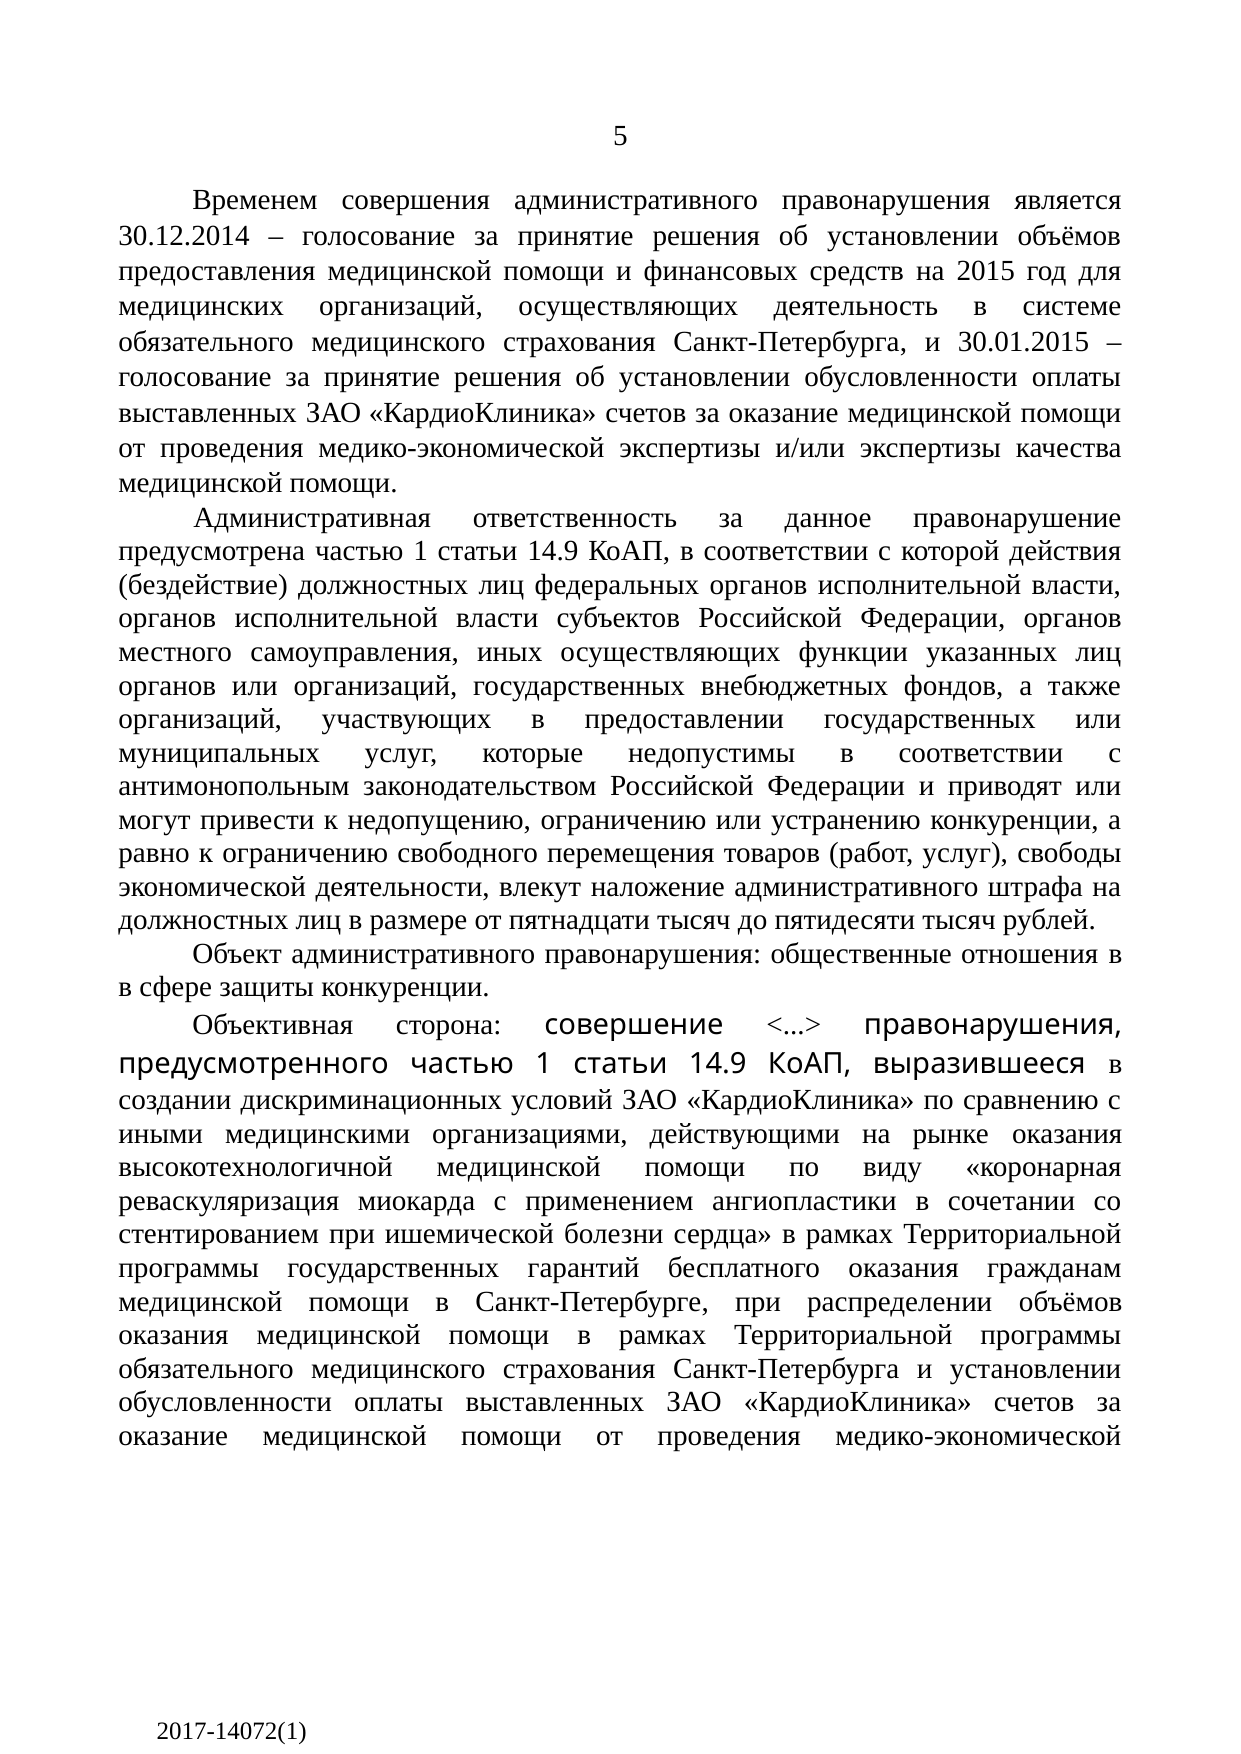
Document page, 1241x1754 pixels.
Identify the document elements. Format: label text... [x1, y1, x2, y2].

text Объективная сторона: совершение <...> правонарушения, предусмотренного частью 1 статьи 14.9 КоАП, выразившееся в создании дискриминационных условий ЗАО «КардиоКлиника» по сравнению с иными медицинскими организациями, действующими на рынке оказания высокотехнологичной медицинской помощи по виду «коронарная реваскуляризация миокарда с применением ангиопластики в сочетании со стентированием при ишемической болезни сердца» в рамках Территориальной программы государственных гарантий бесплатного оказания гражданам медицинской помощи в Санкт-Петербурге, при распределении объёмов оказания медицинской помощи в рамках Территориальной программы обязательного медицинского страхования Санкт-Петербурга и установлении обусловленности оплаты выставленных ЗАО «КардиоКлиника» счетов за оказание медицинской помощи от проведения медико-экономической [118, 1003, 1122, 1451]
text Административная ответственность за данное правонарушение предусмотрена частью 1 статьи 14.9 КоАП, в соответствии с которой действия (бездействие) должностных лиц федеральных органов исполнительной власти, органов исполнительной власти субъектов Российской Федерации, органов местного самоуправления, иных осуществляющих функции указанных лиц органов или организаций, государственных внебюджетных фондов, а также организаций, участвующих в предоставлении государственных или муниципальных услуг, которые недопустимы в соответствии с антимонопольным законодательством Российской Федерации и приводят или могут привести к недопущению, ограничению или устранению конкуренции, а равно к ограничению свободного перемещения товаров (работ, услуг), свободы экономической деятельности, влекут наложение административного штрафа на должностных лиц в размере от пятнадцати тысяч до пятидесяти тысяч рублей. [118, 500, 1122, 936]
text Объект административного правонарушения: общественные отношения в в сфере защиты конкуренции. [118, 936, 1122, 1003]
text Временем совершения административного правонарушения является 30.12.2014 – голосование за принятие решения об установлении объёмов предоставления медицинской помощи и финансовых средств на 2015 год для медицинских организаций, осуществляющих деятельность в системе обязательного медицинского страхования Санкт-Петербурга, и 30.01.2015 – голосование за принятие решения об установлении обусловленности оплаты выставленных ЗАО «КардиоКлиника» счетов за оказание медицинской помощи от проведения медико-экономической экспертизы и/или экспертизы качества медицинской помощи. [118, 181, 1122, 500]
